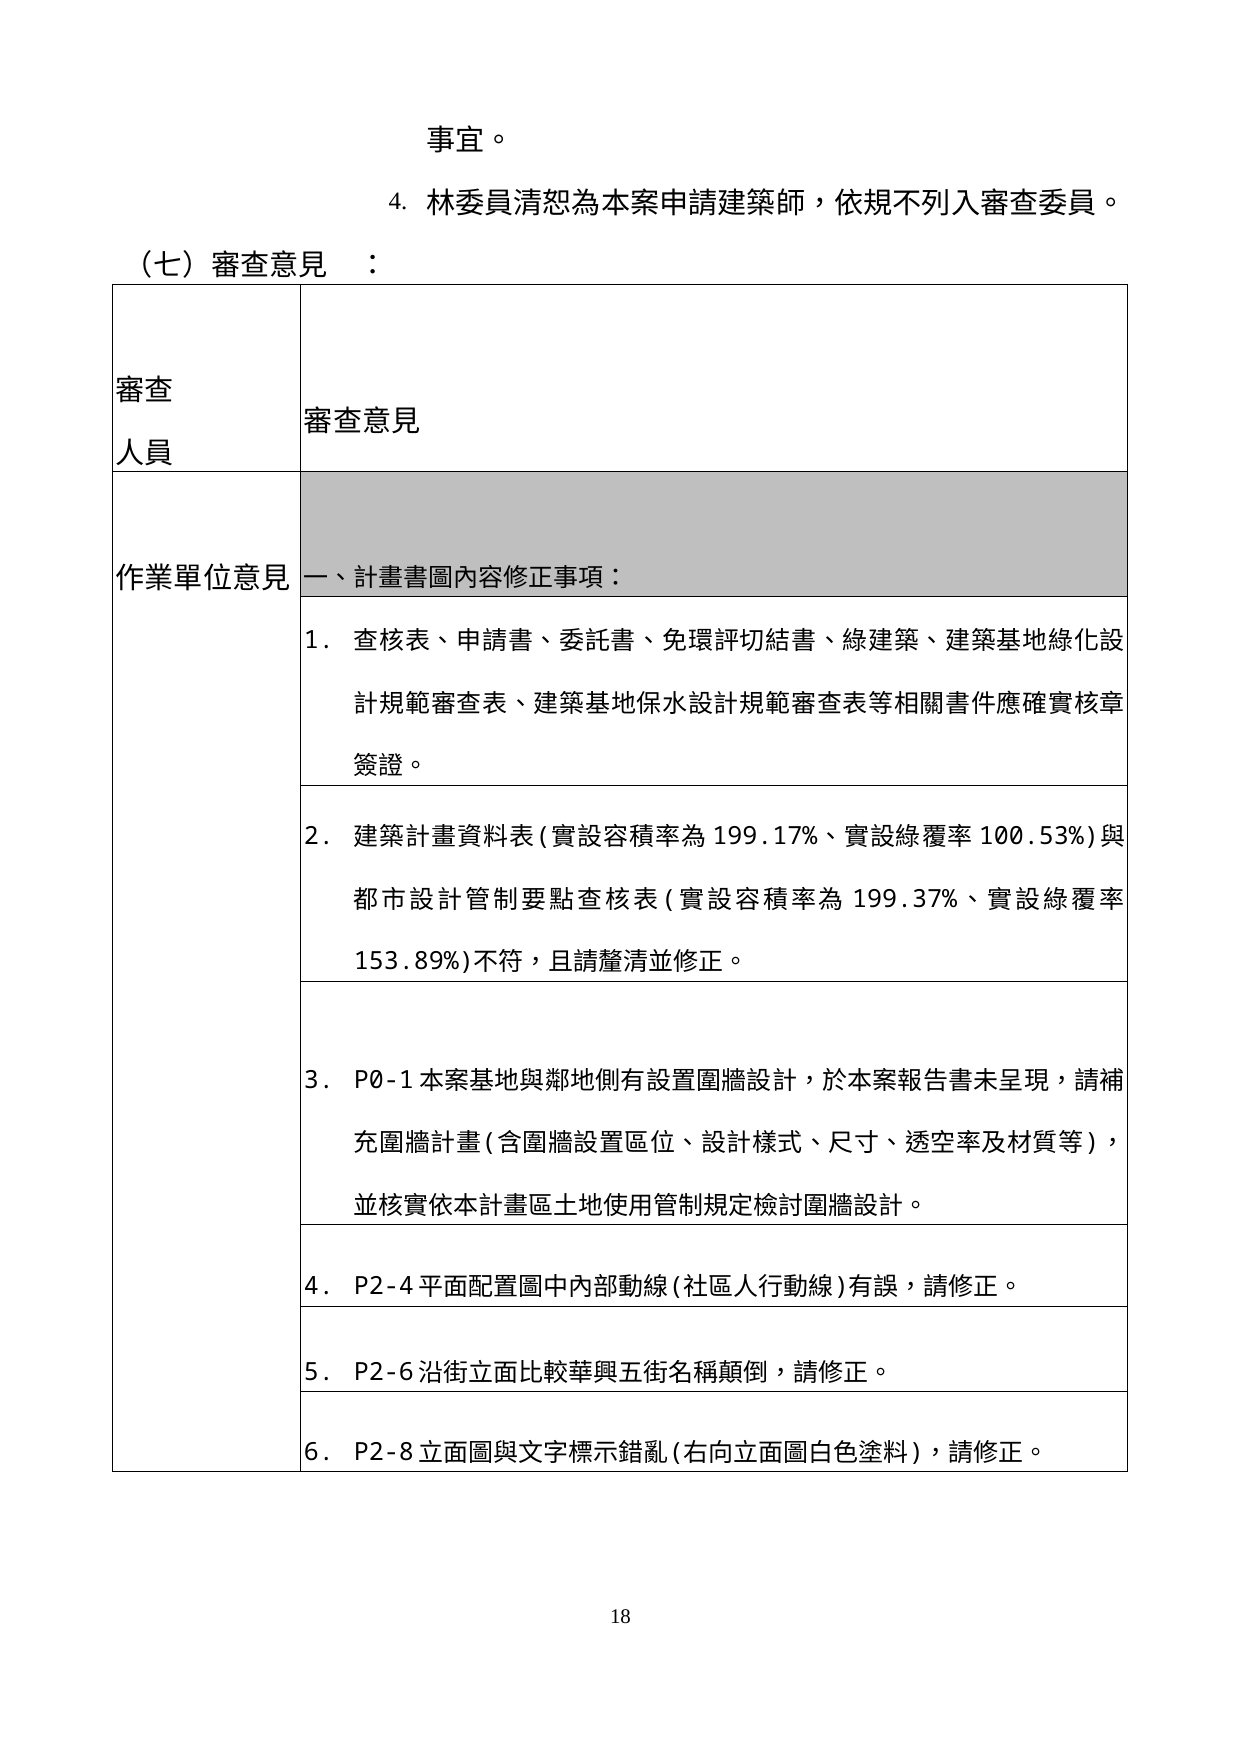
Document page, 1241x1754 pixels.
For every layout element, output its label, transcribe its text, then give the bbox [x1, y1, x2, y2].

table_cell 說明 [213, 96, 360, 221]
table_cell 建築計畫資料表(實設容積率為199.17%、實設綠覆率100.53%)與都市設計管制要點查核表(實設容積率為199.37%、實設綠覆率153.89%)不符，且請釐清並修正。 [301, 786, 1127, 981]
table_header 審查意見 [301, 285, 1127, 471]
table_cell [390, 221, 1148, 284]
table_cell （六） [113, 96, 212, 221]
table_cell 一、計畫書圖內容修正事項： [301, 472, 1127, 596]
table_cell 本案申請容積移轉，按「新竹縣都市計畫容積移轉許可審查要點」第9點規定：「…位於整體開發地區、實施都市更新地區、面臨永久性空地或其他都市計畫指定地區範圍內之接受基地，經本縣都市設計審議委員會同意，可移入容積得酌予增加。但不得超過該接受基地基準容積之百分之四十。…」，本案基地面積1,449.49㎡，擬申請容積移轉40%，爰提送本委員會審議。 本案係依「變更竹北（含斗崙地區）都市計畫（整併舊市區附近地區）細部計畫」土地使用分區管制要點第二十五點(四)規定略以: 「…3.依本要點申請綠建築容積獎勵之建築基地，應先經『本縣都市設計審議委員會』審議通過後方得申請建築及開發。」，本案擬申請綠建築銀級獎勵，爰提送本委員會審議。 本案容積移轉案辦理進度：本案於110年11月11日提出申請，本府業於110年12月13日邀集相關單位至現地會勘，其勘查結果為符合，後續依程序辦理相關事宜。 林委員清恕為本案申請建築師，依規不列入審查委員。 [390, 96, 1148, 221]
table_cell 查核表、申請書、委託書、免環評切結書、綠建築、建築基地綠化設計規範審查表、建築基地保水設計規範審查表等相關書件應確實核章簽證。 [301, 597, 1127, 785]
table_cell （七） [113, 221, 212, 284]
table_cell P0-1本案基地與鄰地側有設置圍牆設計，於本案報告書未呈現，請補充圍牆計畫(含圍牆設置區位、設計樣式、尺寸、透空率及材質等)，並核實依本計畫區土地使用管制規定檢討圍牆設計。 [301, 982, 1127, 1224]
table_cell P2-6沿街立面比較華興五街名稱顛倒，請修正。 [301, 1307, 1127, 1391]
table_header 審查 人員 [113, 285, 300, 471]
table_cell P2-8立面圖與文字標示錯亂(右向立面圖白色塗料)，請修正。 [301, 1392, 1127, 1471]
table_cell 作業單位意見 [113, 472, 300, 1471]
table_cell ： [360, 221, 389, 284]
table_cell [360, 96, 389, 221]
table_cell P2-4平面配置圖中內部動線(社區人行動線)有誤，請修正。 [301, 1225, 1127, 1306]
table_cell 審查意見 [213, 221, 360, 284]
